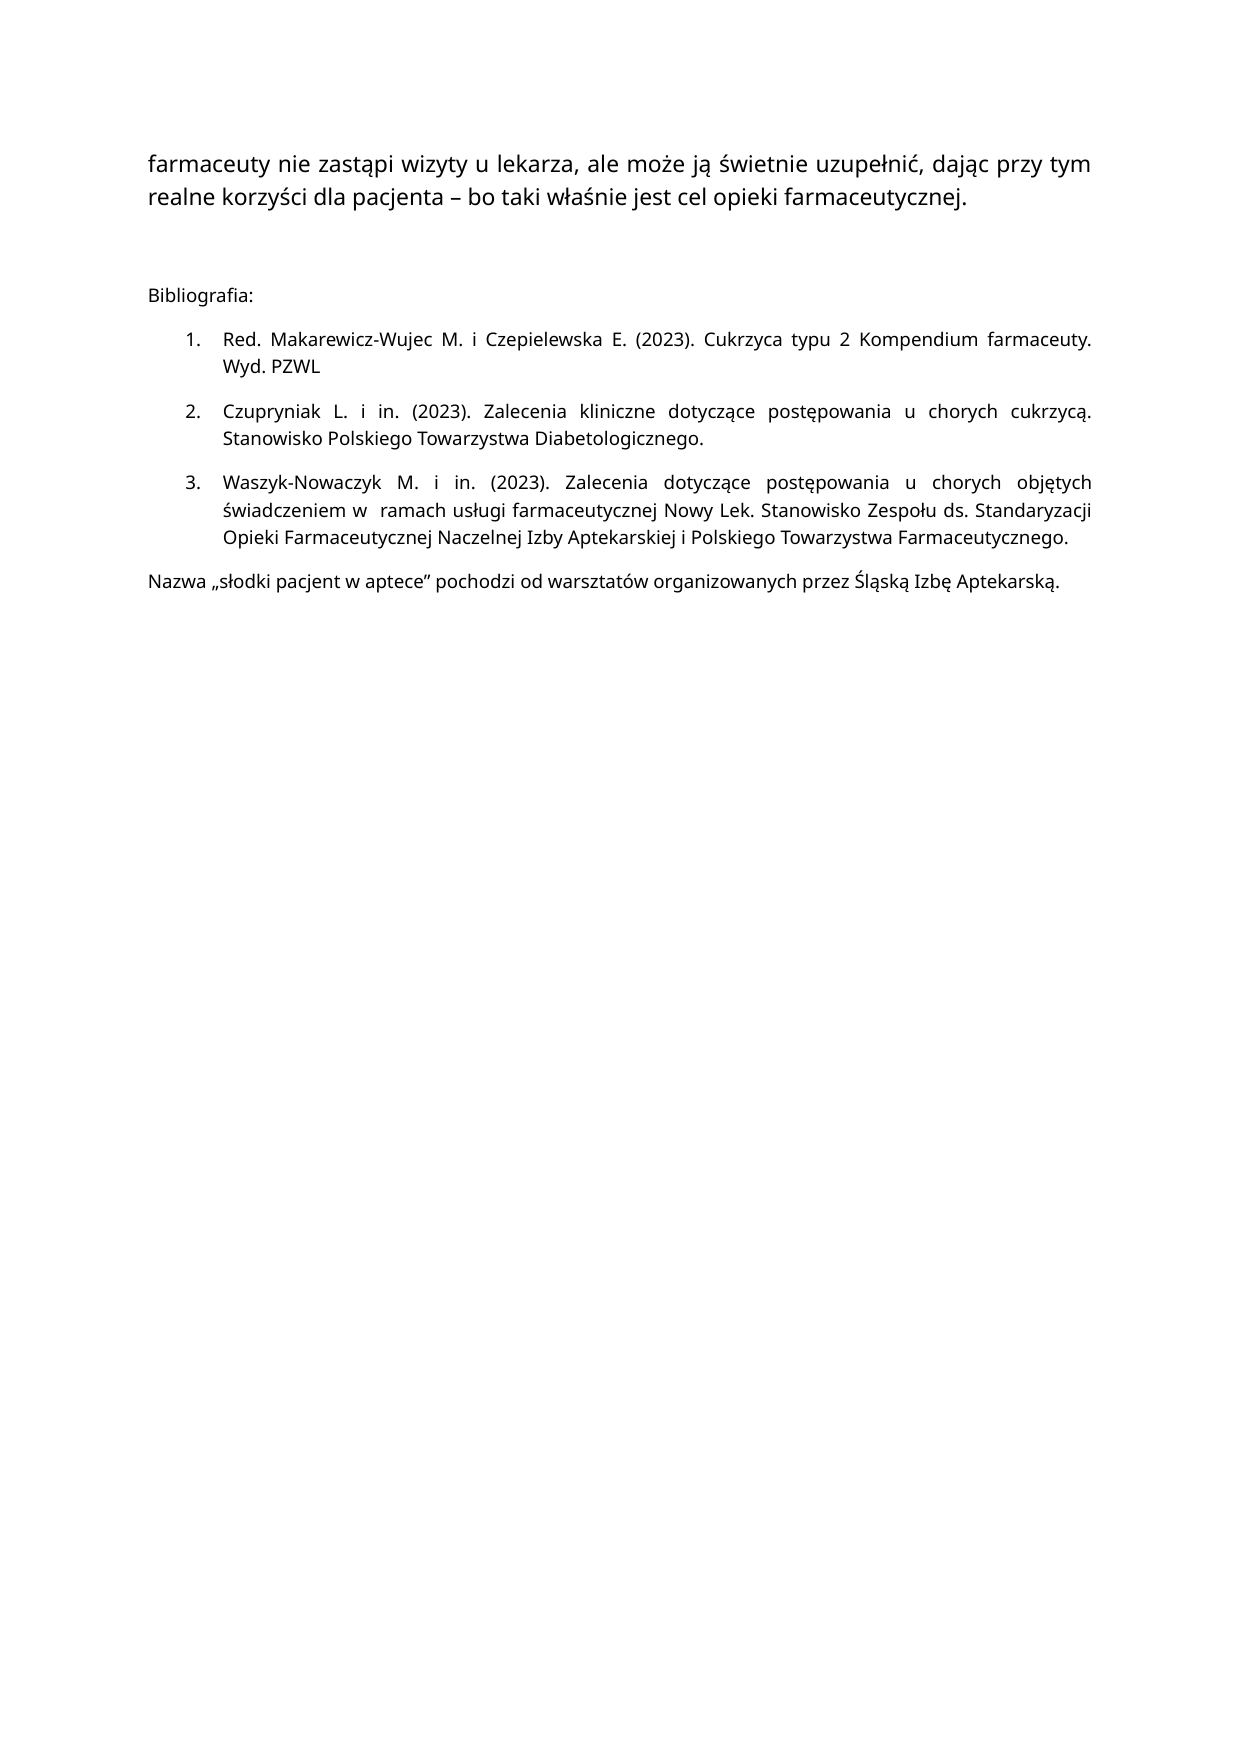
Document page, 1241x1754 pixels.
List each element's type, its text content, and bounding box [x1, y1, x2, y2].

list Czupryniak L. i in. (2023). Zalecenia kliniczne dotyczące postępowania u chorych cukrzycą. Stanowisko Polskiego Towarzystwa Diabetologicznego. [185, 398, 1093, 451]
text farmaceuty nie zastąpi wizyty u lekarza, ale może ją świetnie uzupełnić, dając przy tym realne korzyści dla pacjenta – bo taki właśnie jest cel opieki farmaceutycznej. [148, 148, 1093, 213]
list Red. Makarewicz-Wujec M. i Czepielewska E. (2023). Cukrzyca typu 2 Kompendium farmaceuty. Wyd. PZWL [185, 326, 1093, 379]
list Waszyk-Nowaczyk M. i in. (2023). Zalecenia dotyczące postępowania u chorych objętych świadczeniem w ramach usługi farmaceutycznej Nowy Lek. Stanowisko Zespołu ds. Standaryzacji Opieki Farmaceutycznej Naczelnej Izby Aptekarskiej i Polskiego Towarzystwa Farmaceutycznego. [185, 470, 1093, 550]
text Nazwa „słodki pacjent w aptece” pochodzi od warsztatów organizowanych przez Śląską Izbę Aptekarską. [148, 569, 1093, 594]
text Bibliografia: [148, 282, 1093, 308]
